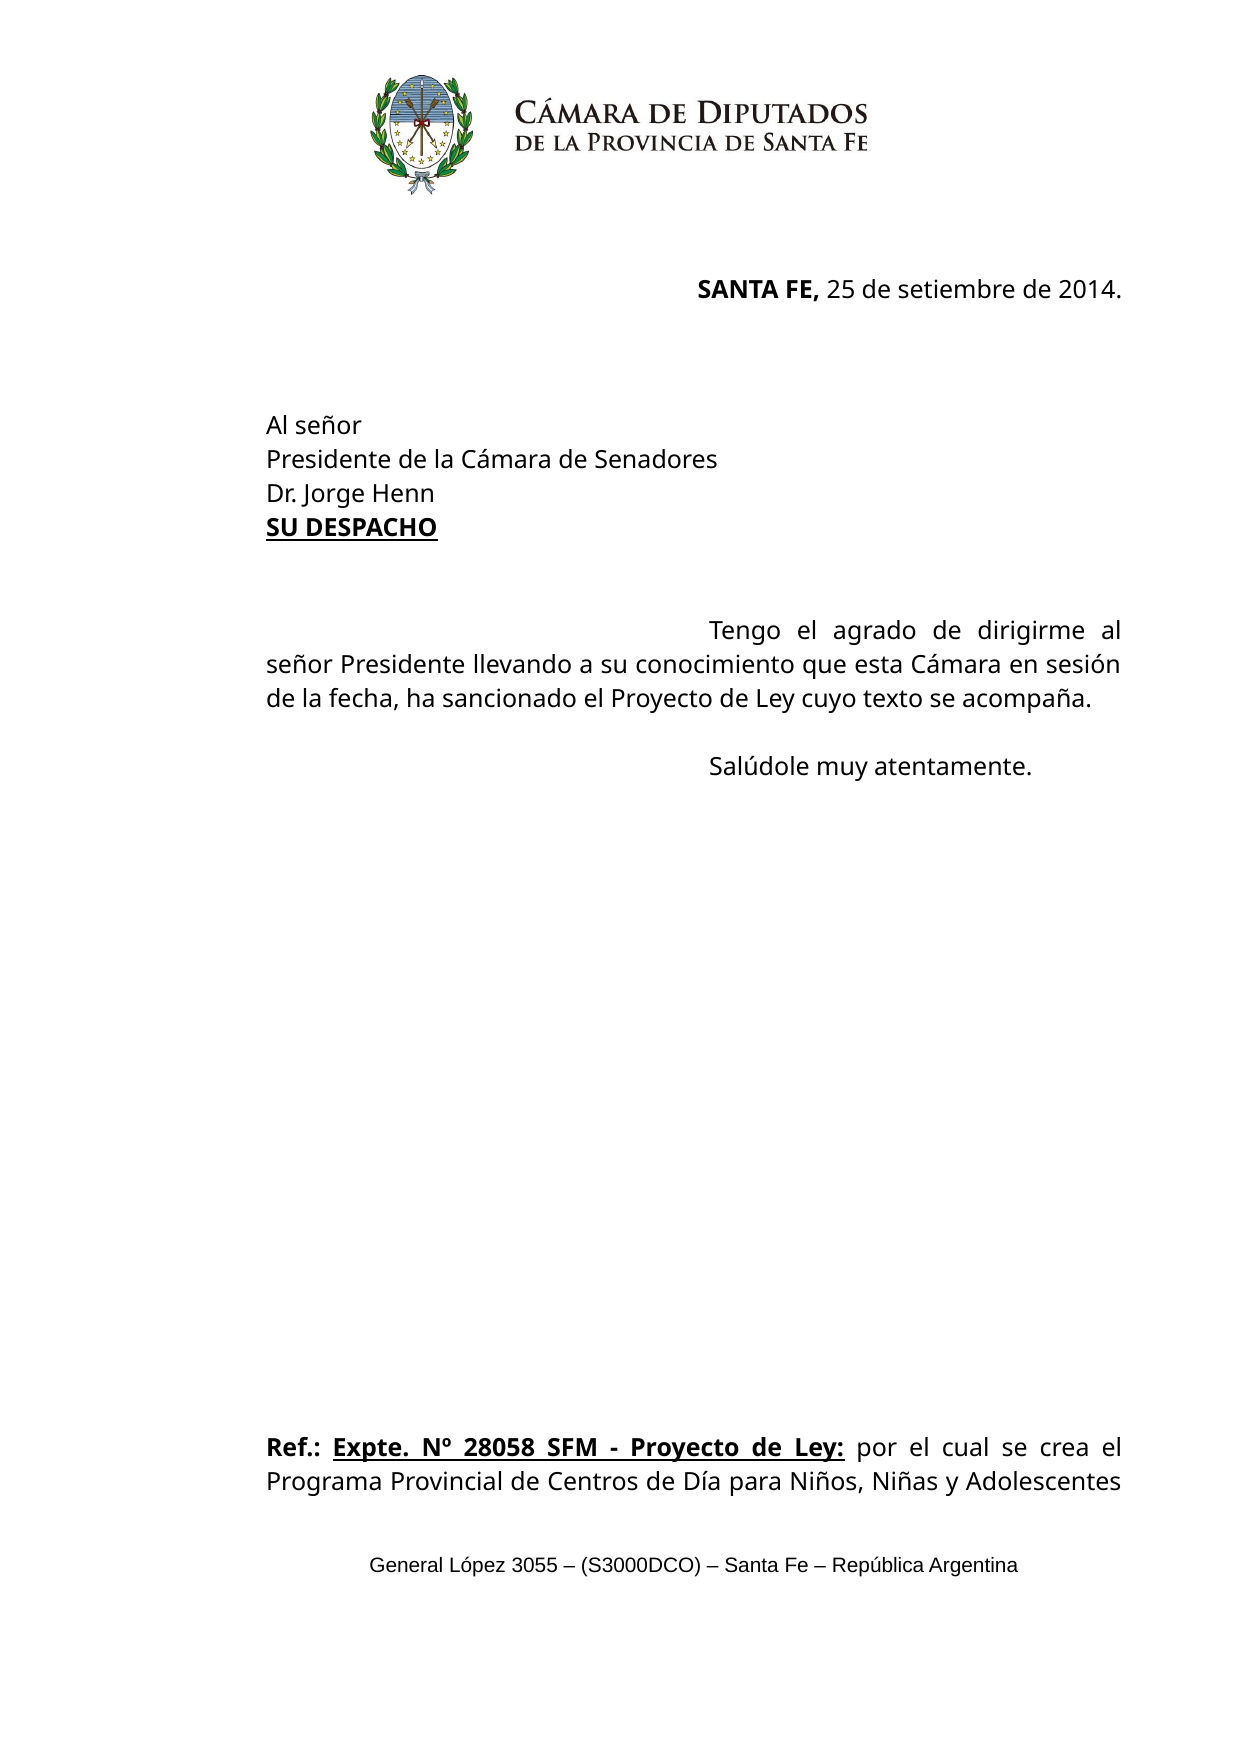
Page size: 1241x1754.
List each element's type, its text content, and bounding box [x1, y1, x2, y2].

picture [370, 75, 868, 199]
text Dr. Jorge Henn [266, 476, 1122, 510]
text Al señor [266, 408, 1122, 442]
text Salúdole muy atentamente. [266, 748, 1122, 783]
text Tengo el agrado de dirigirme al señor Presidente llevando a su conocimiento que esta Cámara en sesión de la fecha, ha sancionado el Proyecto de Ley cuyo texto se acompaña. [266, 612, 1122, 714]
text Presidente de la Cámara de Senadores [266, 442, 1122, 476]
text SU DESPACHO [266, 510, 1122, 544]
text Ref.: Expte. Nº 28058 SFM - Proyecto de Ley: por el cual se crea el Programa Provincial de Centros de Día para Niños, Niñas y Adolescentes [266, 1430, 1122, 1498]
text SANTA FE, 25 de setiembre de 2014. [266, 272, 1122, 306]
